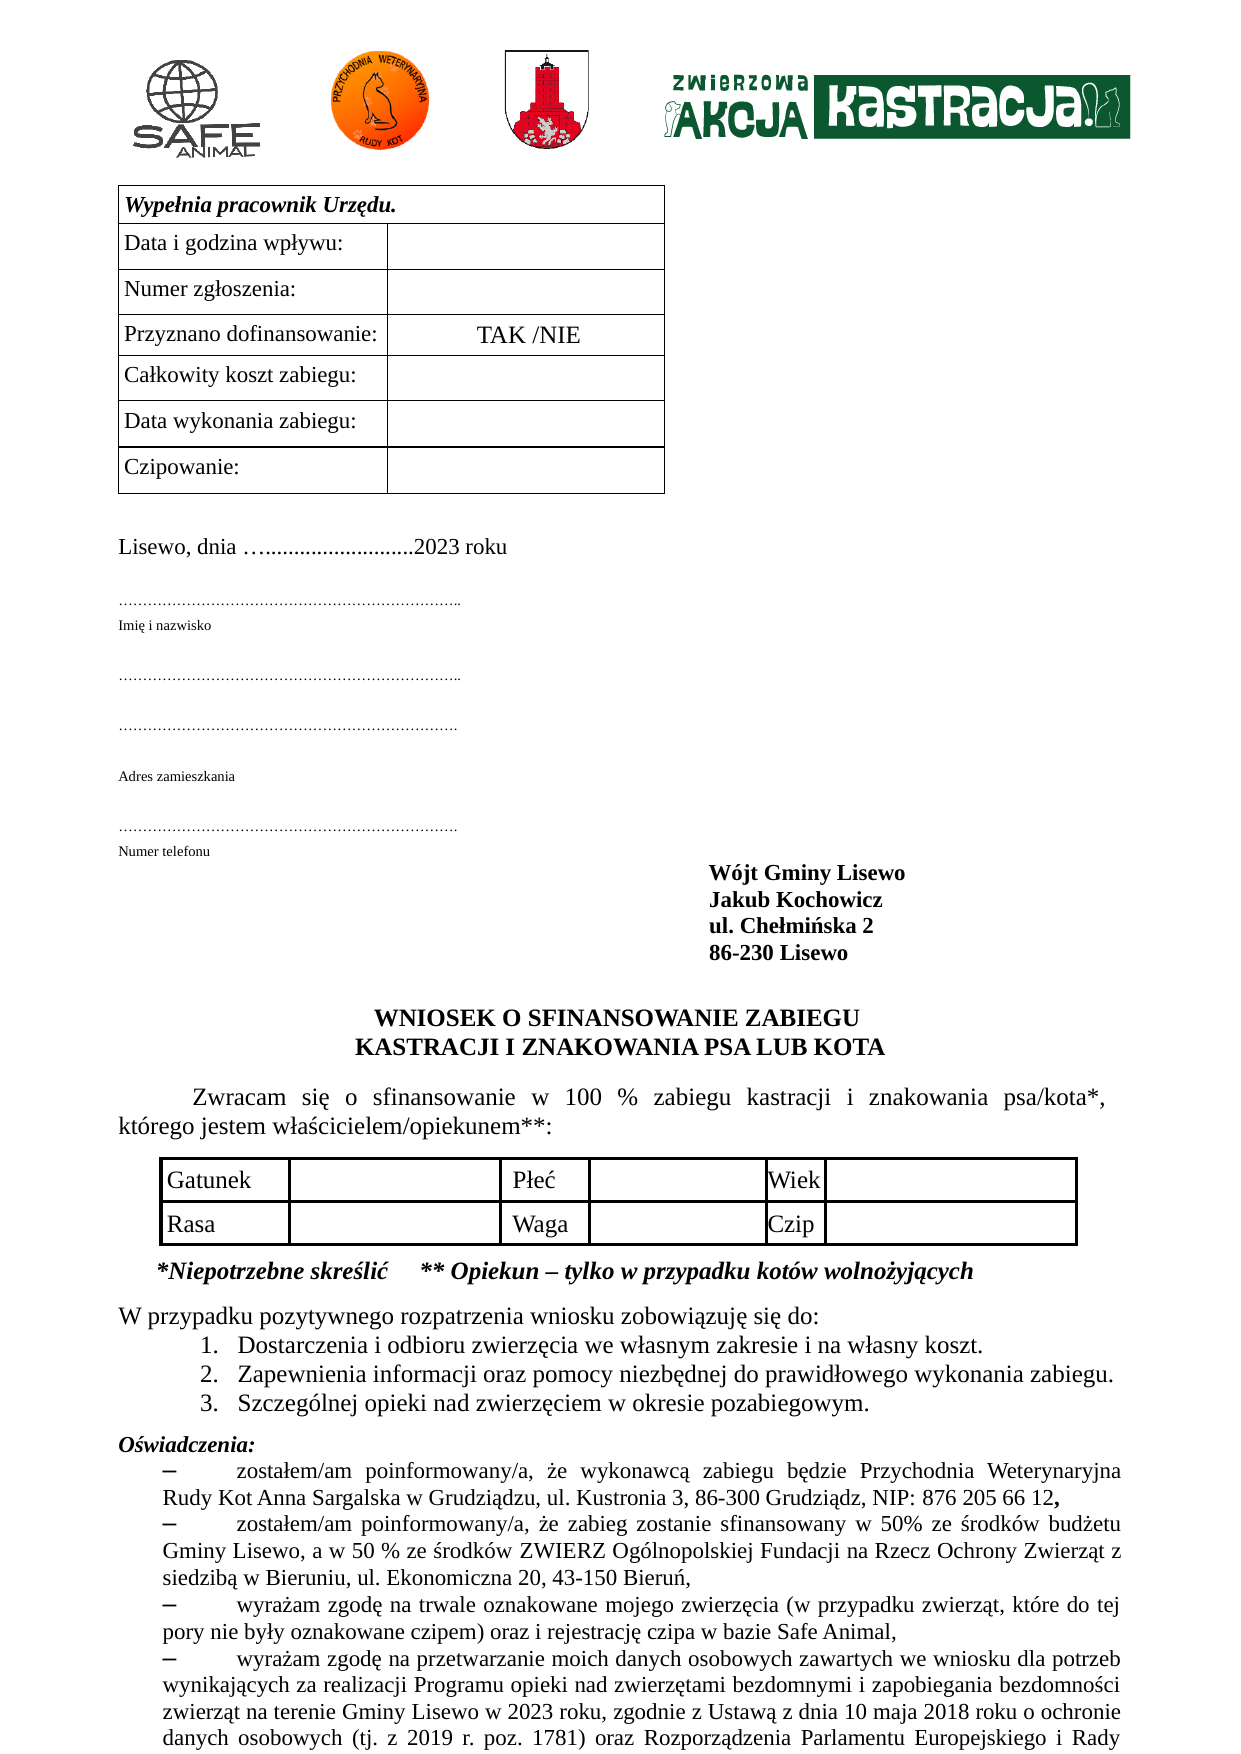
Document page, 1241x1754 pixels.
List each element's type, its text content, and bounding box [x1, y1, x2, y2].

text Imię i nazwisko [118, 617, 1122, 633]
text ul. Chełmińska 2 [118, 912, 1122, 938]
table_header Płeć [502, 1160, 588, 1200]
table_cell Data i godzina wpływu: [119, 224, 387, 268]
list Dostarczenia i odbioru zwierzęcia we własnym zakresie i na własny koszt. [200, 1330, 1122, 1359]
table_cell Rasa [163, 1203, 288, 1243]
table_cell Data wykonania zabiegu: [119, 401, 387, 446]
list zostałem/am poinformowany/a, że wykonawcą zabiegu będzie Przychodnia Weterynaryjna Rudy Kot Anna Sargalska w Grudziądzu, ul. Kustronia 3, 86-300 Grudziądz, NIP: 876 205 66 12, [162, 1457, 1122, 1510]
table_cell [388, 448, 664, 492]
table_cell Numer zgłoszenia: [119, 270, 387, 314]
list zostałem/am poinformowany/a, że zabieg zostanie sfinansowany w 50% ze środków budżetu Gminy Lisewo, a w 50 % ze środków ZWIERZ Ogólnopolskiej Fundacji na Rzecz Ochrony Zwierząt z siedzibą w Bieruniu, ul. Ekonomiczna 20, 43-150 Bieruń, [162, 1510, 1122, 1591]
table_header [591, 1160, 765, 1200]
table_header Wiek [768, 1160, 824, 1200]
text …………………………………………………………….. [118, 667, 1122, 684]
table_cell [291, 1203, 499, 1243]
text …………………………………………………………….. [118, 592, 1122, 608]
table_cell [591, 1203, 765, 1243]
text WNIOSEK O SFINANSOWANIE ZABIEGU KASTRACJI I ZNAKOWANIA PSA LUB KOTA [118, 1003, 1122, 1061]
list wyrażam zgodę na przetwarzanie moich danych osobowych zawartych we wniosku dla potrzeb wynikających za realizacji Programu opieki nad zwierzętami bezdomnymi i zapobiegania bezdomności zwierząt na terenie Gminy Lisewo w 2023 roku, zgodnie z Ustawą z dnia 10 maja 2018 roku o ochronie danych osobowych (tj. z 2019 r. poz. 1781) oraz Rozporządzenia Parlamentu Europejskiego i Rady [162, 1644, 1122, 1750]
list Zapewnienia informacji oraz pomocy niezbędnej do prawidłowego wykonania zabiegu. [200, 1359, 1122, 1388]
text Wójt Gminy Lisewo [118, 859, 1122, 886]
table_cell Czipowanie: [119, 448, 387, 492]
table_header Gatunek [163, 1160, 288, 1200]
table_cell [388, 270, 664, 314]
text Adres zamieszkania [118, 767, 1122, 784]
table_header [827, 1160, 1075, 1200]
text Oświadczenia: [118, 1431, 1122, 1457]
list Szczególnej opieki nad zwierzęciem w okresie pozabiegowym. [200, 1388, 1122, 1416]
table_cell [388, 224, 664, 268]
text Numer telefonu [118, 843, 1122, 859]
table_cell [388, 356, 664, 400]
table_cell Całkowity koszt zabiegu: [119, 356, 387, 400]
table_cell Czip [768, 1203, 824, 1243]
text Jakub Kochowicz [118, 886, 1122, 912]
table_cell Przyznano dofinansowanie: [119, 315, 387, 355]
text *Niepotrzebne skreślić ** Opiekun – tylko w przypadku kotów wolnożyjących [118, 1256, 1122, 1285]
text 86-230 Lisewo [118, 938, 1122, 965]
text Zwracam się o sfinansowanie w 100 % zabiegu kastracji i znakowania psa/kota*, którego jestem właścicielem/opiekunem**: [118, 1082, 1122, 1140]
text W przypadku pozytywnego rozpatrzenia wniosku zobowiązuję się do: [118, 1301, 1122, 1330]
list wyrażam zgodę na trwale oznakowane mojego zwierzęcia (w przypadku zwierząt, które do tej pory nie były oznakowane czipem) oraz i rejestrację czipa w bazie Safe Animal, [162, 1591, 1122, 1644]
table_cell [827, 1203, 1075, 1243]
table_header Wypełnia pracownik Urzędu. [119, 186, 664, 223]
table_cell Waga [502, 1203, 588, 1243]
text ……………………………………………………………. [118, 818, 1122, 834]
table_header [291, 1160, 499, 1200]
text ……………………………………………………………. [118, 717, 1122, 759]
table_cell [388, 401, 664, 446]
table_cell TAK /NIE [388, 315, 664, 355]
text Lisewo, dnia …..........................2023 roku [118, 533, 1122, 559]
